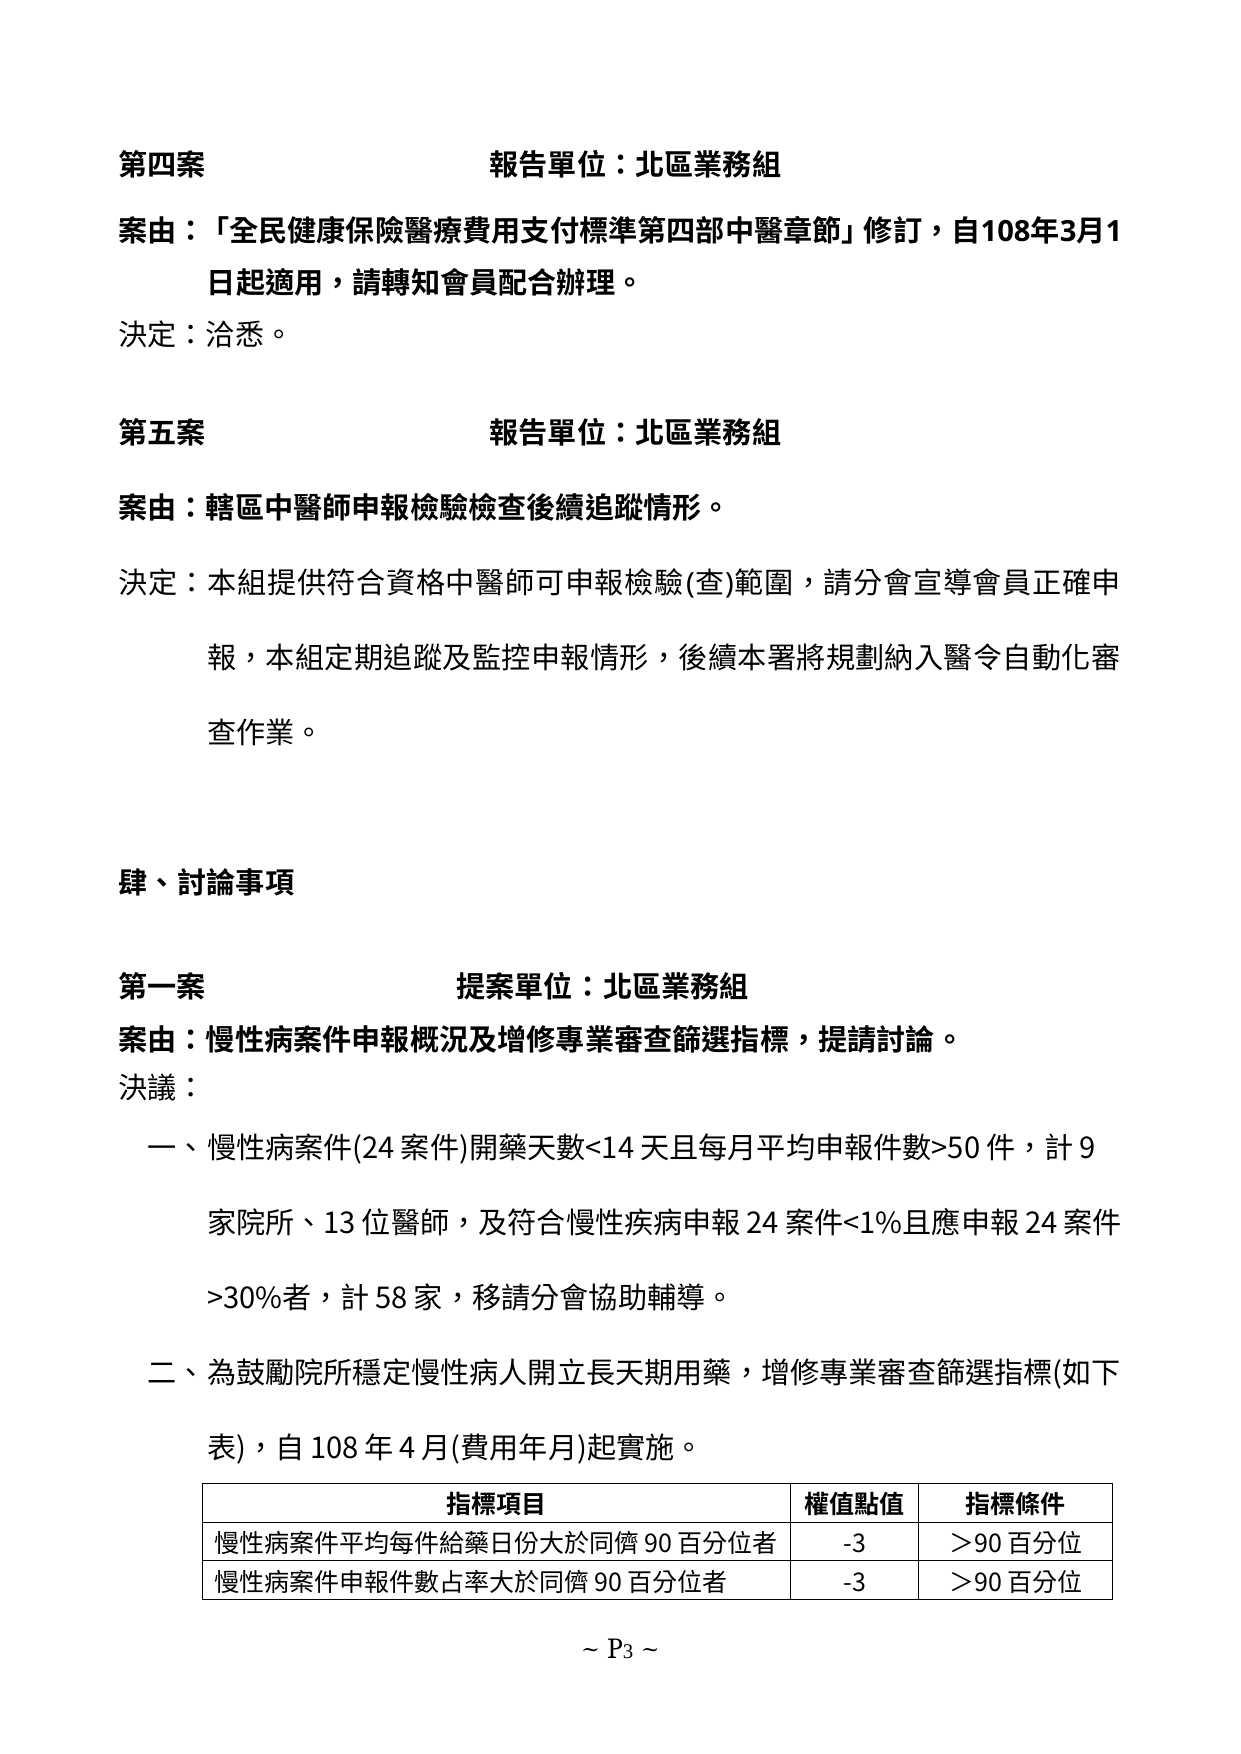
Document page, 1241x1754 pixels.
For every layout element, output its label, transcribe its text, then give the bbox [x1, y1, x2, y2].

text 案由：轄區中醫師申報檢驗檢查後續追蹤情形。 [118, 469, 1122, 544]
table_cell -3 [791, 1523, 918, 1560]
text 決定：洽悉。 [118, 304, 1122, 356]
table_header 權值點值 [791, 1484, 918, 1522]
table_cell 慢性病案件申報件數占率大於同儕90百分位者 [203, 1561, 790, 1599]
table_header 指標項目 [203, 1484, 790, 1522]
text 第四案 報告單位：北區業務組 [118, 125, 1122, 200]
text 決定：本組提供符合資格中醫師可申報檢驗(查)範圍，請分會宣導會員正確申報，本組定期追蹤及監控申報情形，後續本署將規劃納入醫令自動化審查作業。 [118, 544, 1122, 769]
list 為鼓勵院所穩定慢性病人開立長天期用藥，增修專業審查篩選指標(如下表)，自108年4月(費用年月)起實施。 [147, 1333, 1122, 1483]
text 決議： [118, 1060, 1122, 1108]
list 討論事項 [118, 844, 1122, 919]
table_cell ＞90百分位 [919, 1561, 1112, 1599]
text 第一案 提案單位：北區業務組 [118, 956, 1122, 1008]
table_cell ＞90百分位 [919, 1523, 1112, 1560]
list 慢性病案件(24案件)開藥天數<14天且每月平均申報件數>50件，計9家院所、13位醫師，及符合慢性疾病申報24案件<1%且應申報24案件>30%者，計58家，移請分會協助輔導。 [147, 1108, 1122, 1333]
text 第五案 報告單位：北區業務組 [118, 394, 1122, 469]
table_cell 慢性病案件平均每件給藥日份大於同儕90百分位者 [203, 1523, 790, 1560]
text 案由：慢性病案件申報概況及增修專業審查篩選指標，提請討論。 [118, 1008, 1122, 1060]
table_header 指標條件 [919, 1484, 1112, 1522]
table_cell -3 [791, 1561, 918, 1599]
text 案由： 「全民健康保險醫療費用支付標準第四部中醫章節」修訂，自108年3月1日起適用，請轉知會員配合辦理。 [118, 200, 1122, 304]
